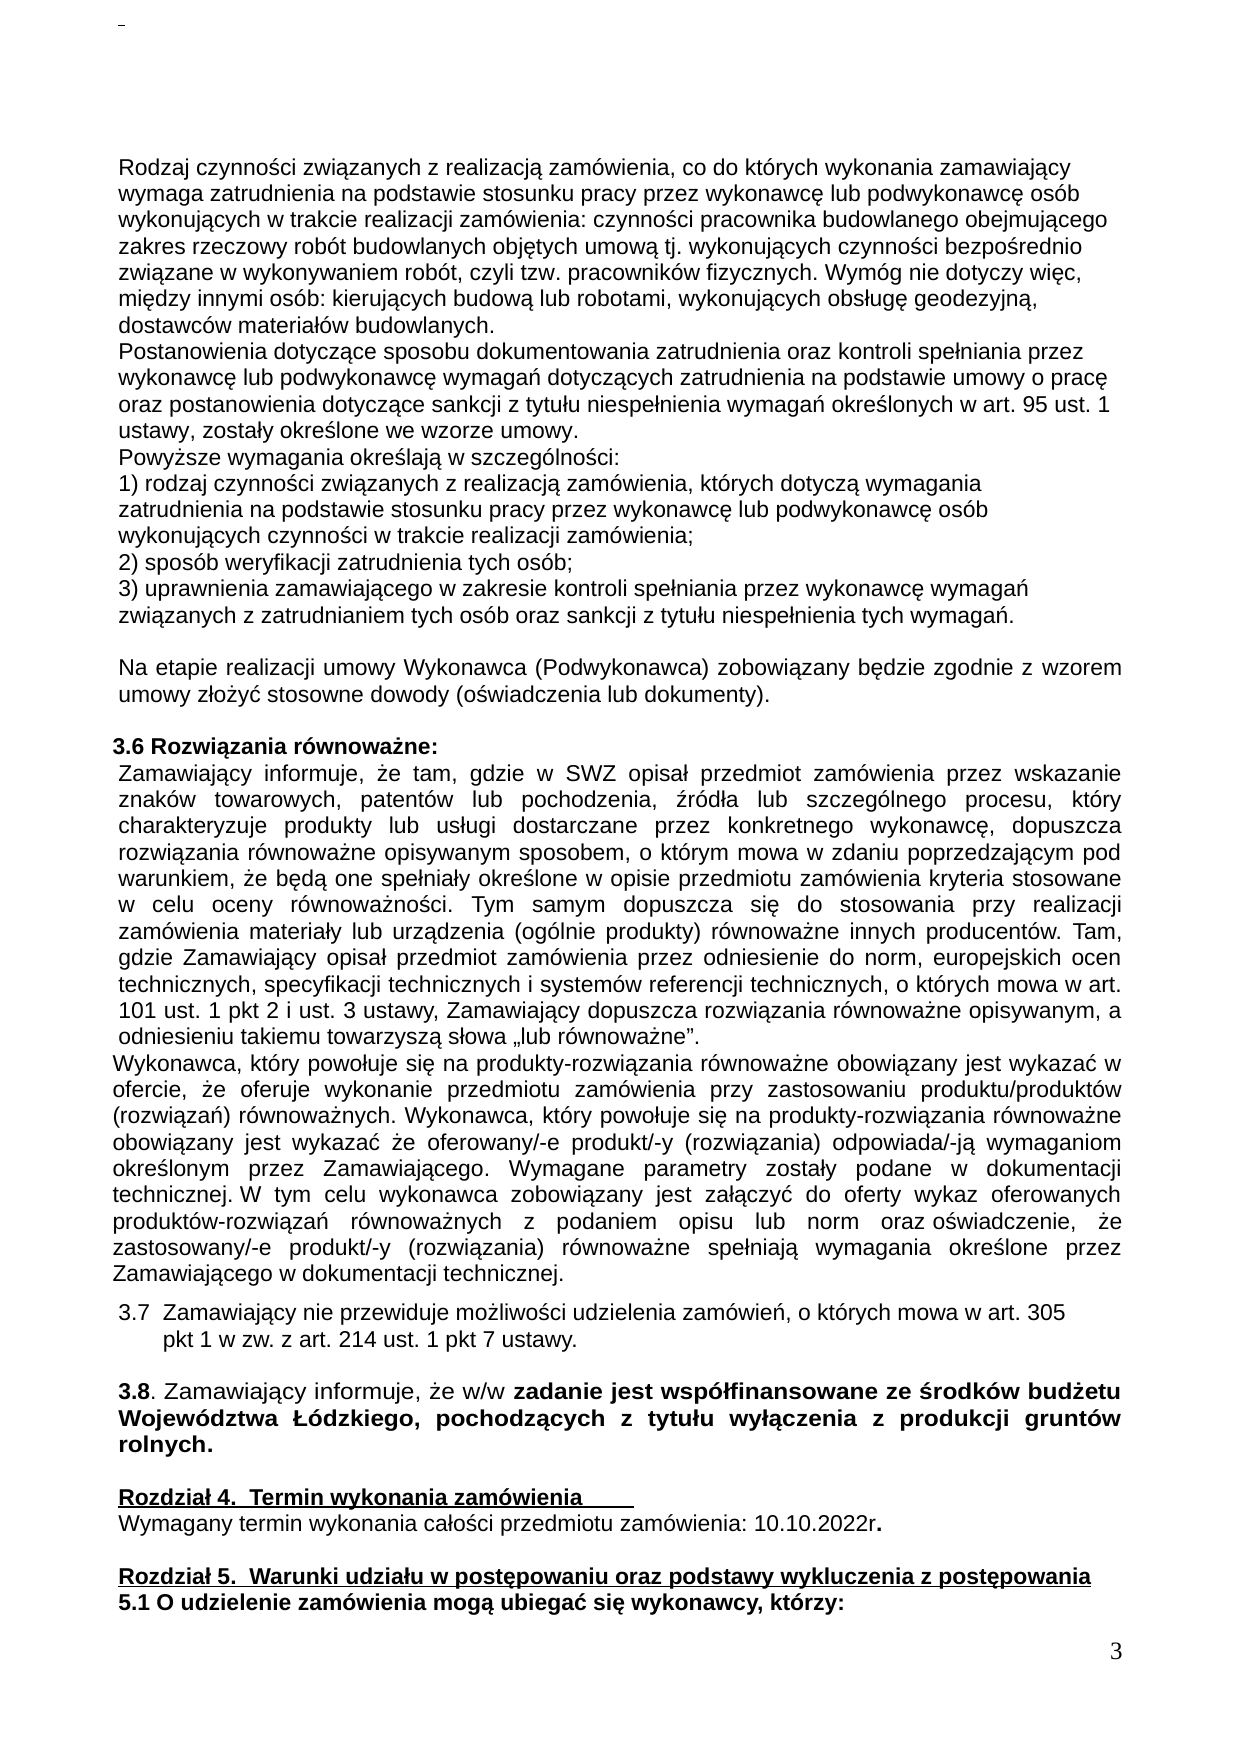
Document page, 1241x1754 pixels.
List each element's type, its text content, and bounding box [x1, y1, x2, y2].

text 3.7 Zamawiający nie przewiduje możliwości udzielenia zamówień, o których mowa w art. 305 [118, 1299, 1122, 1326]
text związane w wykonywaniem robót, czyli tzw. pracowników fizycznych. Wymóg nie dotyczy więc, [118, 259, 1122, 285]
text pkt 1 w zw. z art. 214 ust. 1 pkt 7 ustawy. [118, 1326, 1122, 1352]
text Rodzaj czynności związanych z realizacją zamówienia, co do których wykonania zamawiający [118, 153, 1122, 180]
text oraz postanowienia dotyczące sankcji z tytułu niespełnienia wymagań określonych w art. 95 ust. 1 [118, 391, 1122, 417]
text Powyższe wymagania określają w szczególności: [118, 443, 1122, 470]
text Postanowienia dotyczące sposobu dokumentowania zatrudnienia oraz kontroli spełniania przez [118, 338, 1122, 364]
text dostawców materiałów budowlanych. [118, 312, 1122, 338]
text zakres rzeczowy robót budowlanych objętych umową tj. wykonujących czynności bezpośrednio [118, 233, 1122, 259]
text wykonawcę lub podwykonawcę wymagań dotyczących zatrudnienia na podstawie umowy o pracę [118, 364, 1122, 391]
text Rozdział 5. Warunki udziału w postępowaniu oraz podstawy wykluczenia z postępowania [118, 1563, 1122, 1589]
text 3.8. Zamawiający informuje, że w/w zadanie jest współfinansowane ze środków budżetu Województwa Łódzkiego, pochodzących z tytułu wyłączenia z produkcji gruntów rolnych. [118, 1378, 1122, 1457]
text zatrudnienia na podstawie stosunku pracy przez wykonawcę lub podwykonawcę osób [118, 496, 1122, 522]
text Zamawiający informuje, że tam, gdzie w SWZ opisał przedmiot zamówienia przez wskazanie znaków towarowych, patentów lub pochodzenia, źródła lub szczególnego procesu, który charakteryzuje produkty lub usługi dostarczane przez konkretnego wykonawcę, dopuszcza rozwiązania równoważne opisywanym sposobem, o którym mowa w zdaniu poprzedzającym pod warunkiem, że będą one spełniały określone w opisie przedmiotu zamówienia kryteria stosowane w celu oceny równoważności. Tym samym dopuszcza się do stosowania przy realizacji zamówienia materiały lub urządzenia (ogólnie produkty) równoważne innych producentów. Tam, gdzie Zamawiający opisał przedmiot zamówienia przez odniesienie do norm, europejskich ocen technicznych, specyfikacji technicznych i systemów referencji technicznych, o których mowa w art. 101 ust. 1 pkt 2 i ust. 3 ustawy, Zamawiający dopuszcza rozwiązania równoważne opisywanym, a odniesieniu takiemu towarzyszą słowa „lub równoważne”. [118, 760, 1122, 1049]
text Wymagany termin wykonania całości przedmiotu zamówienia: 10.10.2022r. [118, 1510, 1122, 1536]
text ustawy, zostały określone we wzorze umowy. [118, 417, 1122, 443]
text 3.6 Rozwiązania równoważne: [112, 733, 1122, 760]
text wykonujących w trakcie realizacji zamówienia: czynności pracownika budowlanego obejmującego [118, 206, 1122, 233]
text 2) sposób weryfikacji zatrudnienia tych osób; [118, 549, 1122, 575]
text Na etapie realizacji umowy Wykonawca (Podwykonawca) zobowiązany będzie zgodnie z wzorem umowy złożyć stosowne dowody (oświadczenia lub dokumenty). [118, 654, 1122, 707]
text 5.1 O udzielenie zamówienia mogą ubiegać się wykonawcy, którzy: [118, 1589, 1122, 1616]
text między innymi osób: kierujących budową lub robotami, wykonujących obsługę geodezyjną, [118, 285, 1122, 312]
text Wykonawca, który powołuje się na produkty-rozwiązania równoważne obowiązany jest wykazać w ofercie, że oferuje wykonanie przedmiotu zamówienia przy zastosowaniu produktu/produktów (rozwiązań) równoważnych. Wykonawca, który powołuje się na produkty-rozwiązania równoważne obowiązany jest wykazać że oferowany/-e produkt/-y (rozwiązania) odpowiada/-ją wymaganiom określonym przez Zamawiającego. Wymagane parametry zostały podane w dokumentacji technicznej. W tym celu wykonawca zobowiązany jest załączyć do oferty wykaz oferowanych produktów-rozwiązań równoważnych z podaniem opisu lub norm oraz oświadczenie, że zastosowany/-e produkt/-y (rozwiązania) równoważne spełniają wymagania określone przez Zamawiającego w dokumentacji technicznej. [112, 1049, 1122, 1287]
text 1) rodzaj czynności związanych z realizacją zamówienia, których dotyczą wymagania [118, 470, 1122, 496]
text wykonujących czynności w trakcie realizacji zamówienia; [118, 522, 1122, 549]
text 3) uprawnienia zamawiającego w zakresie kontroli spełniania przez wykonawcę wymagań [118, 575, 1122, 602]
text związanych z zatrudnianiem tych osób oraz sankcji z tytułu niespełnienia tych wymagań. [118, 602, 1122, 628]
text wymaga zatrudnienia na podstawie stosunku pracy przez wykonawcę lub podwykonawcę osób [118, 180, 1122, 206]
text Rozdział 4. Termin wykonania zamówienia [118, 1484, 1122, 1510]
